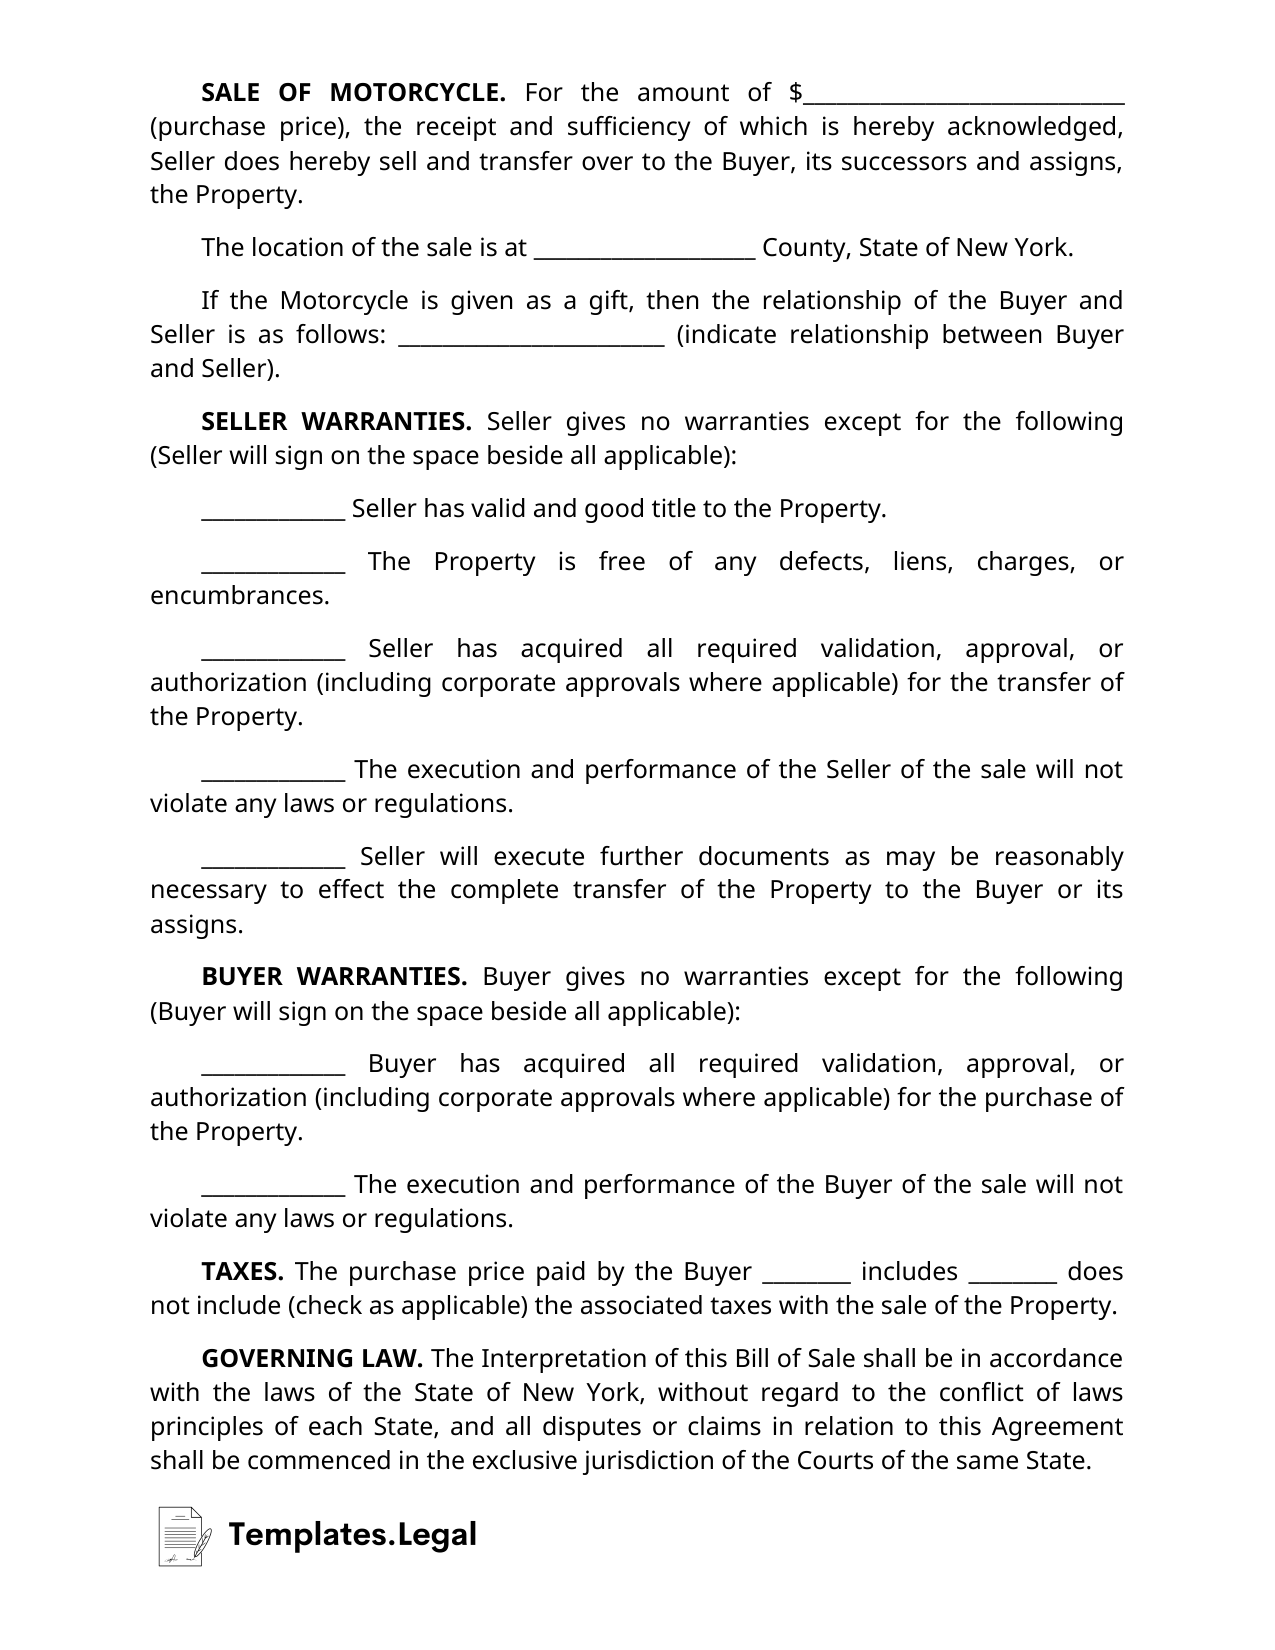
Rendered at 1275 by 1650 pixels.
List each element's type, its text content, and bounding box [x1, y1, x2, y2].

text SELLER WARRANTIES. Seller gives no warranties except for the following (Seller will sign on the space beside all applicable): [150, 404, 1125, 472]
text _____________ Seller will execute further documents as may be reasonably necessary to effect the complete transfer of the Property to the Buyer or its assigns. [150, 838, 1125, 940]
text _____________ Buyer has acquired all required validation, approval, or authorization (including corporate approvals where applicable) for the purchase of the Property. [150, 1046, 1125, 1148]
text _____________ The execution and performance of the Buyer of the sale will not violate any laws or regulations. [150, 1167, 1125, 1235]
text If the Motorcycle is given as a gift, then the relationship of the Buyer and Seller is as follows: ________________________ (indicate relationship between Buyer and Seller). [150, 283, 1125, 385]
text _____________ The execution and performance of the Seller of the sale will not violate any laws or regulations. [150, 751, 1125, 819]
text _____________ The Property is free of any defects, liens, charges, or encumbrances. [150, 543, 1125, 612]
text _____________ Seller has acquired all required validation, approval, or authorization (including corporate approvals where applicable) for the transfer of the Property. [150, 630, 1125, 732]
text GOVERNING LAW. The Interpretation of this Bill of Sale shall be in accordance with the laws of the State of New York, without regard to the conflict of laws principles of each State, and all disputes or claims in relation to this Agreement shall be commenced in the exclusive jurisdiction of the Courts of the same State. [150, 1341, 1125, 1477]
text TAXES. The purchase price paid by the Buyer ________ includes ________ does not include (check as applicable) the associated taxes with the sale of the Property. [150, 1254, 1125, 1322]
text The location of the sale is at ____________________ County, State of New York. [150, 230, 1125, 264]
text _____________ Seller has valid and good title to the Property. [150, 491, 1125, 525]
text SALE OF MOTORCYCLE. For the amount of $_____________________________ (purchase price), the receipt and sufficiency of which is hereby acknowledged, Seller does hereby sell and transfer over to the Buyer, its successors and assigns, the Property. [150, 75, 1125, 211]
text BUYER WARRANTIES. Buyer gives no warranties except for the following (Buyer will sign on the space beside all applicable): [150, 959, 1125, 1027]
